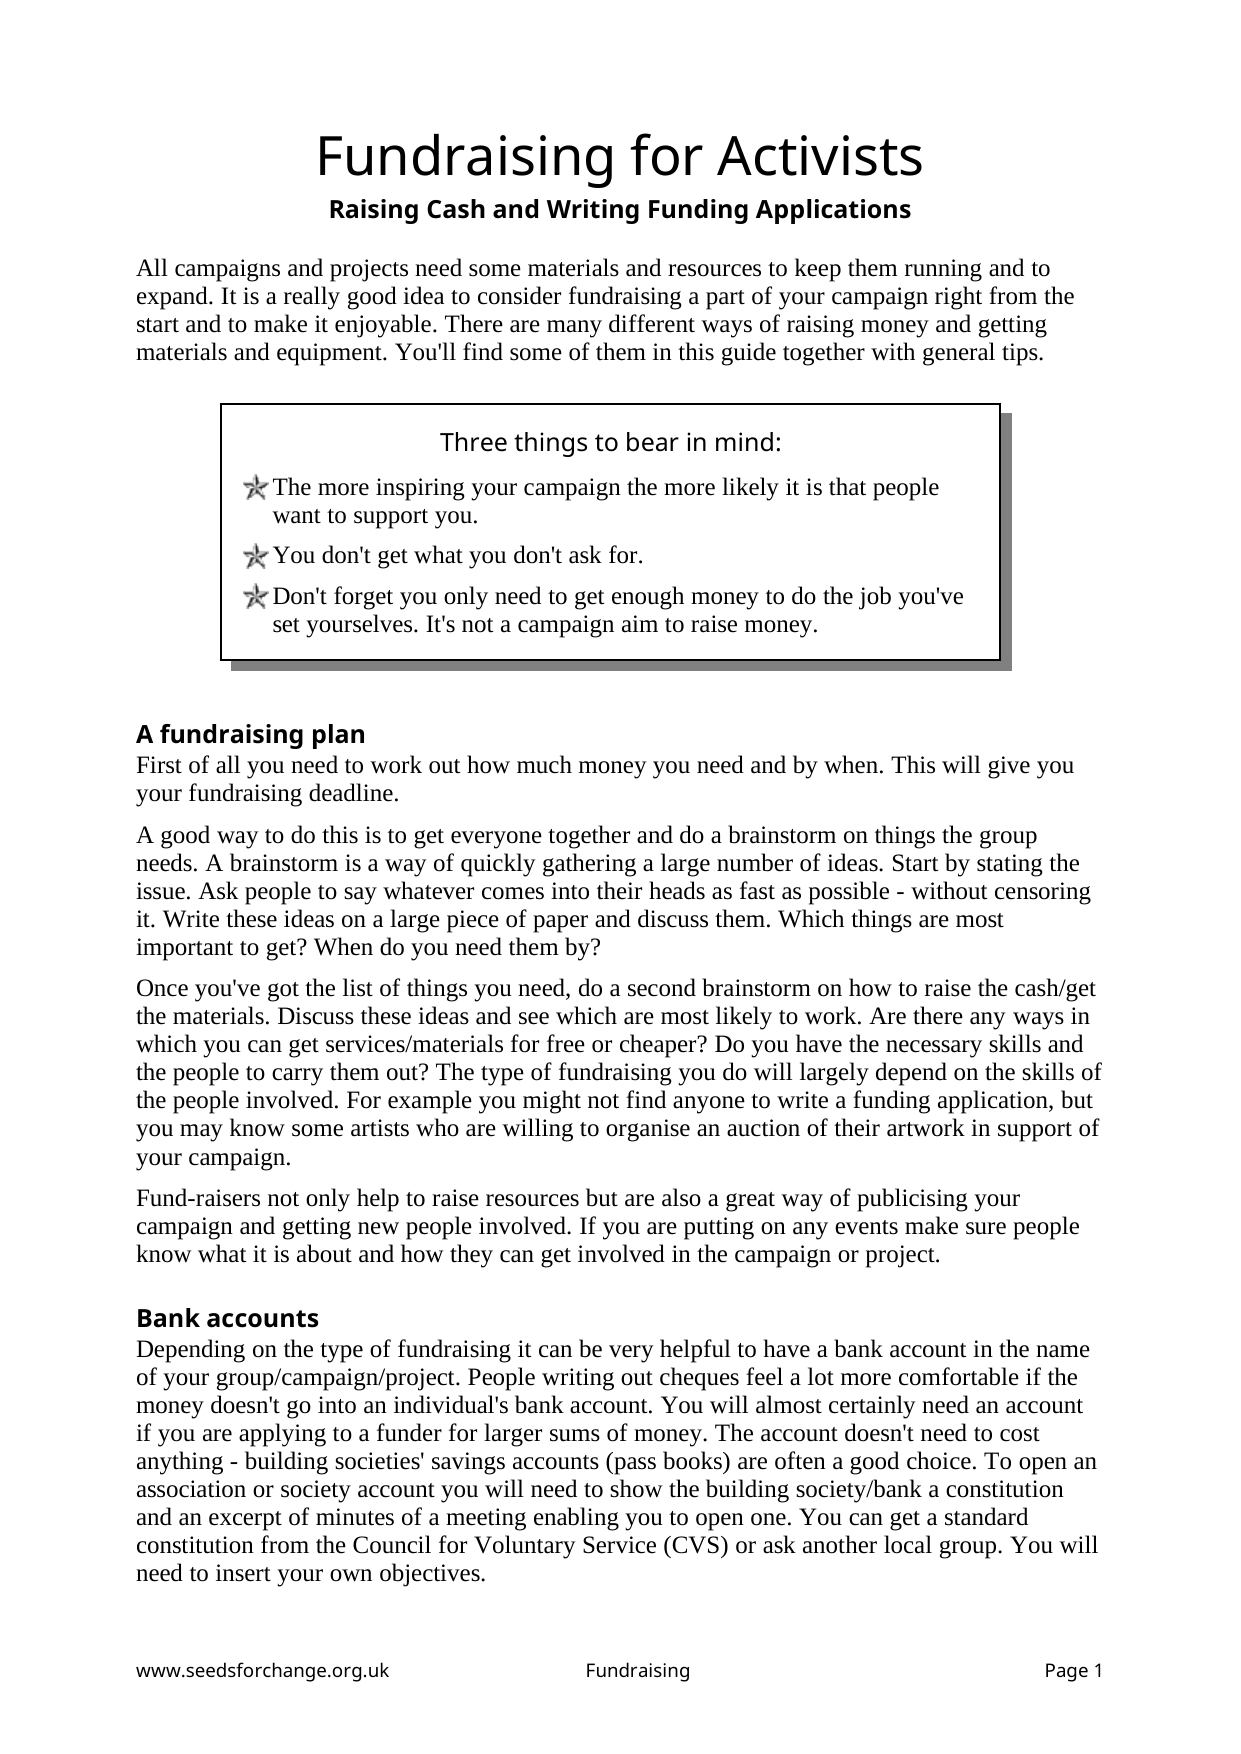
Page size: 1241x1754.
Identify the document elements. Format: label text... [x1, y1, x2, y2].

text Bank accounts [136, 1301, 1104, 1334]
picture [243, 583, 269, 609]
picture [243, 543, 269, 569]
text First of all you need to work out how much money you need and by when. This will give you your fundraising deadline. [136, 751, 1104, 807]
text Fundraising for Activists [136, 118, 1104, 192]
text A good way to do this is to get everyone together and do a brainstorm on things the group needs. A brainstorm is a way of quickly gathering a large number of ideas. Start by stating the issue. Ask people to say whatever comes into their heads as fast as possible - without censoring it. Write these ideas on a large piece of paper and discuss them. Which things are most important to get? When do you need them by? [136, 821, 1104, 961]
text Fund-raisers not only help to raise resources but are also a great way of publicising your campaign and getting new people involved. If you are putting on any events make sure people know what it is about and how they can get involved in the campaign or project. [136, 1184, 1104, 1268]
text Raising Cash and Writing Funding Applications [136, 192, 1104, 226]
list Don't forget you only need to get enough money to do the job you've set yourselves. It's not a campaign aim to raise money. [243, 582, 978, 638]
text All campaigns and projects need some materials and resources to keep them running and to expand. It is a really good idea to consider fundraising a part of your campaign right from the start and to make it enjoyable. There are many different ways of raising money and getting materials and equipment. You'll find some of them in this guide together with general tips. [136, 254, 1104, 366]
text A fundraising plan [136, 717, 1104, 751]
list You don't get what you don't ask for. [243, 541, 978, 569]
text Once you've got the list of things you need, do a second brainstorm on how to raise the cash/get the materials. Discuss these ideas and see which are most likely to work. Are there any ways in which you can get services/materials for free or cheaper? Do you have the necessary skills and the people to carry them out? The type of fundraising you do will largely depend on the skills of the people involved. For example you might not find anyone to write a funding application, but you may know some artists who are willing to organise an auction of their artwork in support of your campaign. [136, 974, 1104, 1170]
text Three things to bear in mind: [243, 425, 978, 459]
list The more inspiring your campaign the more likely it is that people want to support you. [243, 473, 978, 529]
text Depending on the type of fundraising it can be very helpful to have a bank account in the name of your group/campaign/project. People writing out cheques feel a lot more comfortable if the money doesn't go into an individual's bank account. You will almost certainly need an account if you are applying to a funder for larger sums of money. The account doesn't need to cost anything - building societies' savings accounts (pass books) are often a good choice. To open an association or society account you will need to show the building society/bank a constitution and an excerpt of minutes of a meeting enabling you to open one. You can get a standard constitution from the Council for Voluntary Service (CVS) or ask another local group. You will need to insert your own objectives. [136, 1334, 1104, 1587]
picture [243, 474, 269, 500]
